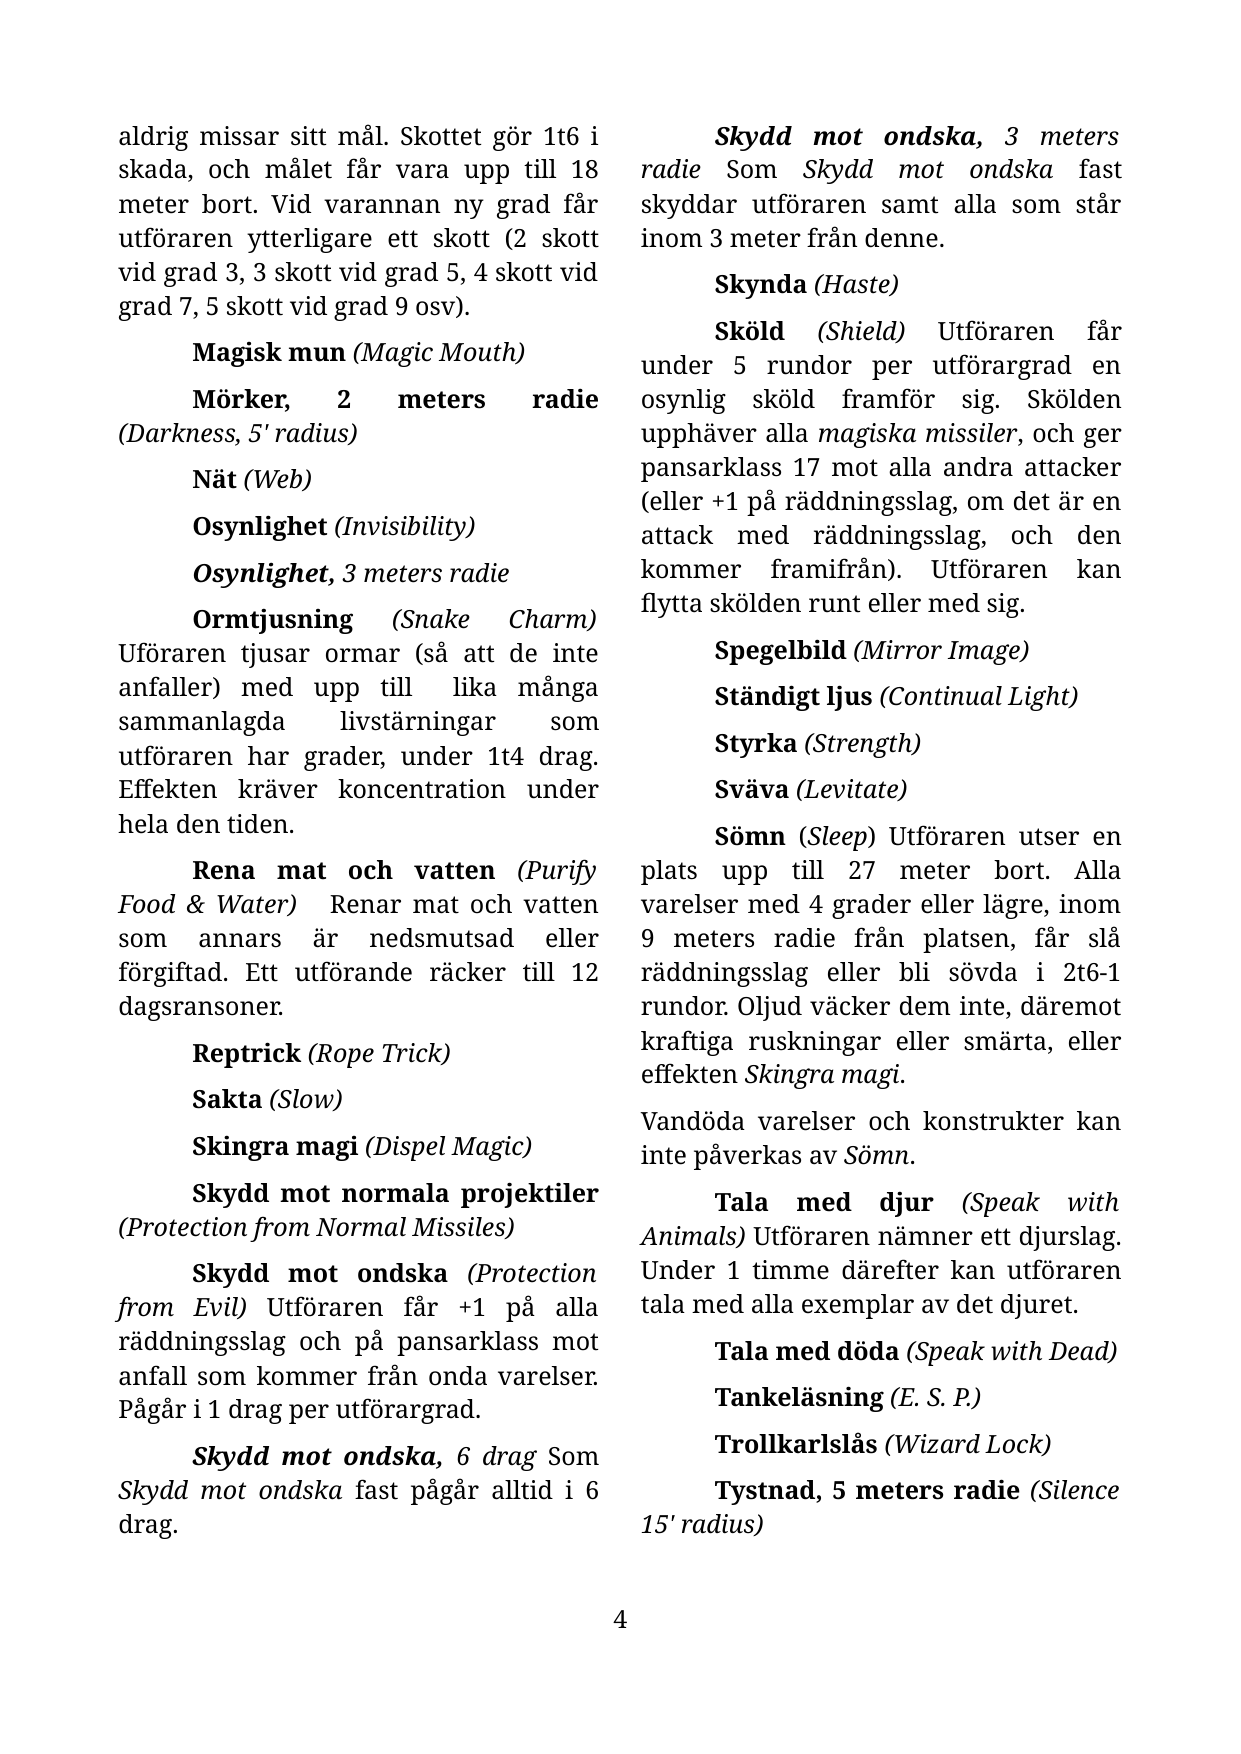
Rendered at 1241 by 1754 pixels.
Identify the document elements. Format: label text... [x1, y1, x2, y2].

text Sväva (Levitate) [641, 772, 1122, 806]
text Reptrick (Rope Trick) [118, 1036, 599, 1070]
text Sömn (Sleep) Utföraren utser en plats upp till 27 meter bort. Alla varelser med 4 grader eller lägre, inom 9 meters radie från platsen, får slå räddningsslag eller bli sövda i 2t6-1 rundor. Oljud väcker dem inte, däremot kraftiga ruskningar eller smärta, eller effekten Skingra magi. [641, 819, 1122, 1091]
text Osynlighet, 3 meters radie [118, 555, 599, 589]
text Skydd mot ondska (Protection from Evil) Utföraren får +1 på alla räddningsslag och på pansarklass mot anfall som kommer från onda varelser. Pågår i 1 drag per utförargrad. [118, 1256, 599, 1426]
text Skydd mot normala projektiler (Protection from Normal Missiles) [118, 1175, 599, 1243]
text Skingra magi (Dispel Magic) [118, 1129, 599, 1163]
text Skydd mot ondska, 6 drag Som Skydd mot ondska fast pågår alltid i 6 drag. [118, 1439, 599, 1541]
text Sköld (Shield) Utföraren får under 5 rundor per utförargrad en osynlig sköld framför sig. Skölden upphäver alla magiska missiler, och ger pansarklass 17 mot alla andra attacker (eller +1 på räddningsslag, om det är en attack med räddningsslag, och den kommer framifrån). Utföraren kan flytta skölden runt eller med sig. [641, 313, 1122, 620]
text Mörker, 2 meters radie (Darkness, 5' radius) [118, 382, 599, 450]
text Skydd mot ondska, 3 meters radie Som Skydd mot ondska fast skyddar utföraren samt alla som står inom 3 meter från denne. [641, 118, 1122, 254]
text Trollkarlslås (Wizard Lock) [641, 1426, 1122, 1460]
text Nät (Web) [118, 462, 599, 496]
text Styrka (Strength) [641, 726, 1122, 760]
text Vandöda varelser och konstrukter kan inte påverkas av Sömn. [641, 1104, 1122, 1172]
text Tala med djur (Speak with Animals) Utföraren nämner ett djurslag. Under 1 timme därefter kan utföraren tala med alla exemplar av det djuret. [641, 1184, 1122, 1321]
text Sakta (Slow) [118, 1082, 599, 1116]
text Ormtjusning (Snake Charm) Uföraren tjusar ormar (så att de inte anfaller) med upp till lika många samman­lagda livs­tärningar som utföraren har grader, under 1t4 drag. Effekten kräver koncentration under hela den tiden. [118, 602, 599, 840]
text Tankeläsning (E. S. P.) [641, 1380, 1122, 1414]
text Magisk mun (Magic Mouth) [118, 335, 599, 369]
text Rena mat och vatten (Purify Food & Water) Renar mat och vatten som annars är nedsmutsad eller förgiftad. Ett utförande räcker till 12 dagsransoner. [118, 853, 599, 1023]
text Spegelbild (Mirror Image) [641, 632, 1122, 667]
text Ständigt ljus (Continual Light) [641, 679, 1122, 713]
text Tystnad, 5 meters radie (Silence 15' radius) [641, 1473, 1122, 1541]
text Skynda (Haste) [641, 267, 1122, 301]
text aldrig missar sitt mål. Skottet gör 1t6 i skada, och målet får vara upp till 18 meter bort. Vid varannan ny grad får utföraren ytterligare ett skott (2 skott vid grad 3, 3 skott vid grad 5, 4 skott vid grad 7, 5 skott vid grad 9 osv). [118, 118, 599, 322]
text Osynlighet (Invisibility) [118, 509, 599, 543]
text Tala med döda (Speak with Dead) [641, 1333, 1122, 1367]
